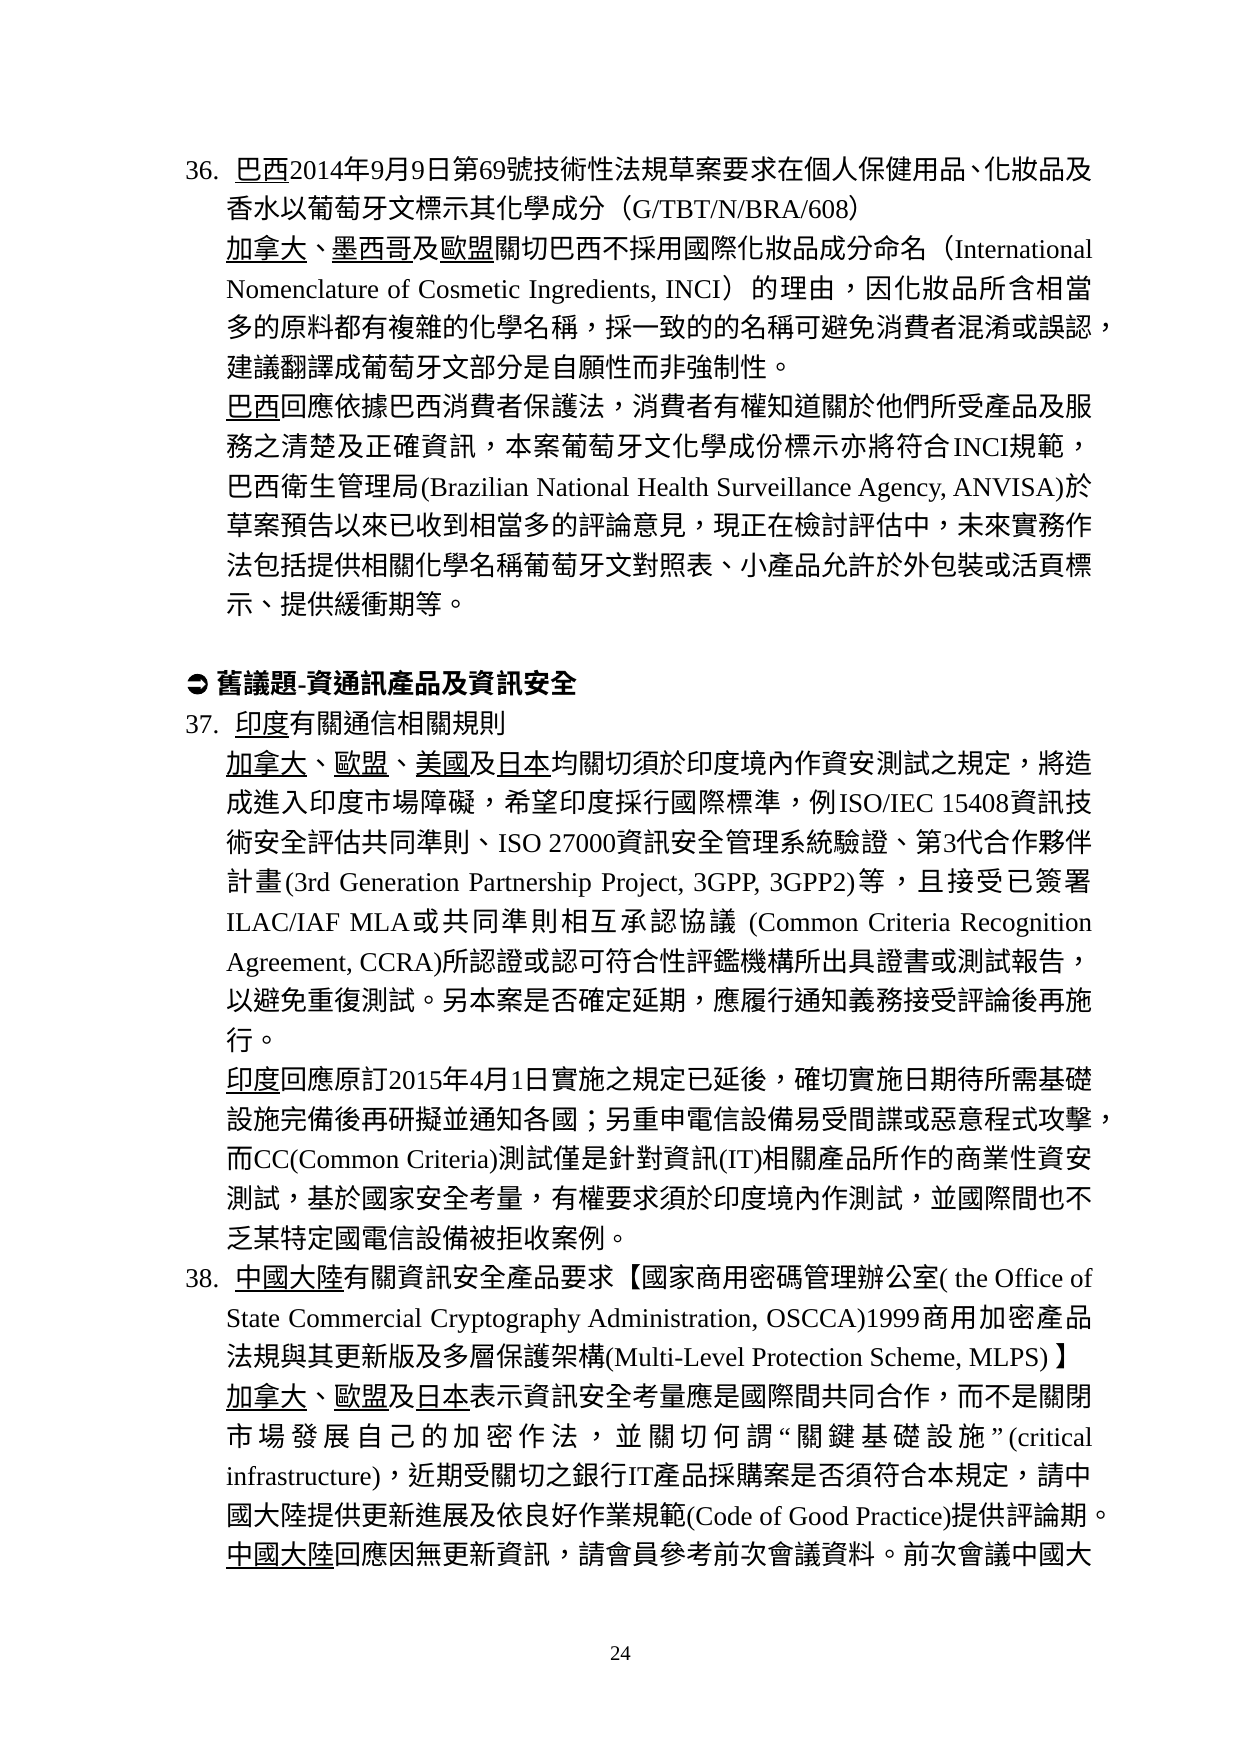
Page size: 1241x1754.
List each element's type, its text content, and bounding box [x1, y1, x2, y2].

list 印度有關通信相關規則 加拿大、歐盟、美國及日本均關切須於印度境內作資安測試之規定，將造成進入印度市場障礙，希望印度採行國際標準，例ISO/IEC 15408資訊技術安全評估共同準則、ISO 27000資訊安全管理系統驗證、第3代合作夥伴計畫(3rd Generation Partnership Project, 3GPP, 3GPP2)等，且接受已簽署ILAC/IAF MLA或共同準則相互承認協議 (Common Criteria Recognition Agreement, CCRA)所認證或認可符合性評鑑機構所出具證書或測試報告，以避免重復測試。另本案是否確定延期，應履行通知義務接受評論後再施行。 印度回應原訂2015年4月1日實施之規定已延後，確切實施日期待所需基礎設施完備後再研擬並通知各國；另重申電信設備易受間諜或惡意程式攻擊，而CC(Common Criteria)測試僅是針對資訊(IT)相關產品所作的商業性資安測試，基於國家安全考量，有權要求須於印度境內作測試，並國際間也不乏某特定國電信設備被拒收案例。 [185, 702, 1092, 1256]
list 巴西2014年9月9日第69號技術性法規草案要求在個人保健用品、化妝品及香水以葡萄牙文標示其化學成分（G/TBT/N/BRA/608） 加拿大、墨西哥及歐盟關切巴西不採用國際化妝品成分命名（International Nomenclature of Cosmetic Ingredients, INCI）的理由，因化妝品所含相當多的原料都有複雜的化學名稱，採一致的的名稱可避免消費者混淆或誤認，建議翻譯成葡萄牙文部分是自願性而非強制性。 巴西回應依據巴西消費者保護法，消費者有權知道關於他們所受產品及服務之清楚及正確資訊，本案葡萄牙文化學成份標示亦將符合INCI規範，巴西衛生管理局(Brazilian National Health Surveillance Agency, ANVISA)於草案預告以來已收到相當多的評論意見，現正在檢討評估中，未來實務作法包括提供相關化學名稱葡萄牙文對照表、小產品允許於外包裝或活頁標示、提供緩衝期等。 [185, 148, 1092, 623]
list 中國大陸有關資訊安全產品要求【國家商用密碼管理辦公室( the Office of State Commercial Cryptography Administration, OSCCA)1999商用加密產品法規與其更新版及多層保護架構(Multi-Level Protection Scheme, MLPS) 】 加拿大、歐盟及日本表示資訊安全考量應是國際間共同合作，而不是關閉市場發展自己的加密作法，並關切何謂“關鍵基礎設施”(critical infrastructure)，近期受關切之銀行IT產品採購案是否須符合本規定，請中國大陸提供更新進展及依良好作業規範(Code of Good Practice)提供評論期。 中國大陸回應因無更新資訊，請會員參考前次會議資料。前次會議中國大陸表示在與各項民生相關系統如銀行、運輸等公共設施皆關切資安問題，重要的是不一定在於其敏感性，且在於會造成國家安全、社會秩序、經濟發展及公共利益可能的損害，因此有本案有關資訊安全產品要求。 [185, 1256, 1092, 1573]
text  舊議題-資通訊產品及資訊安全 [185, 662, 1092, 702]
